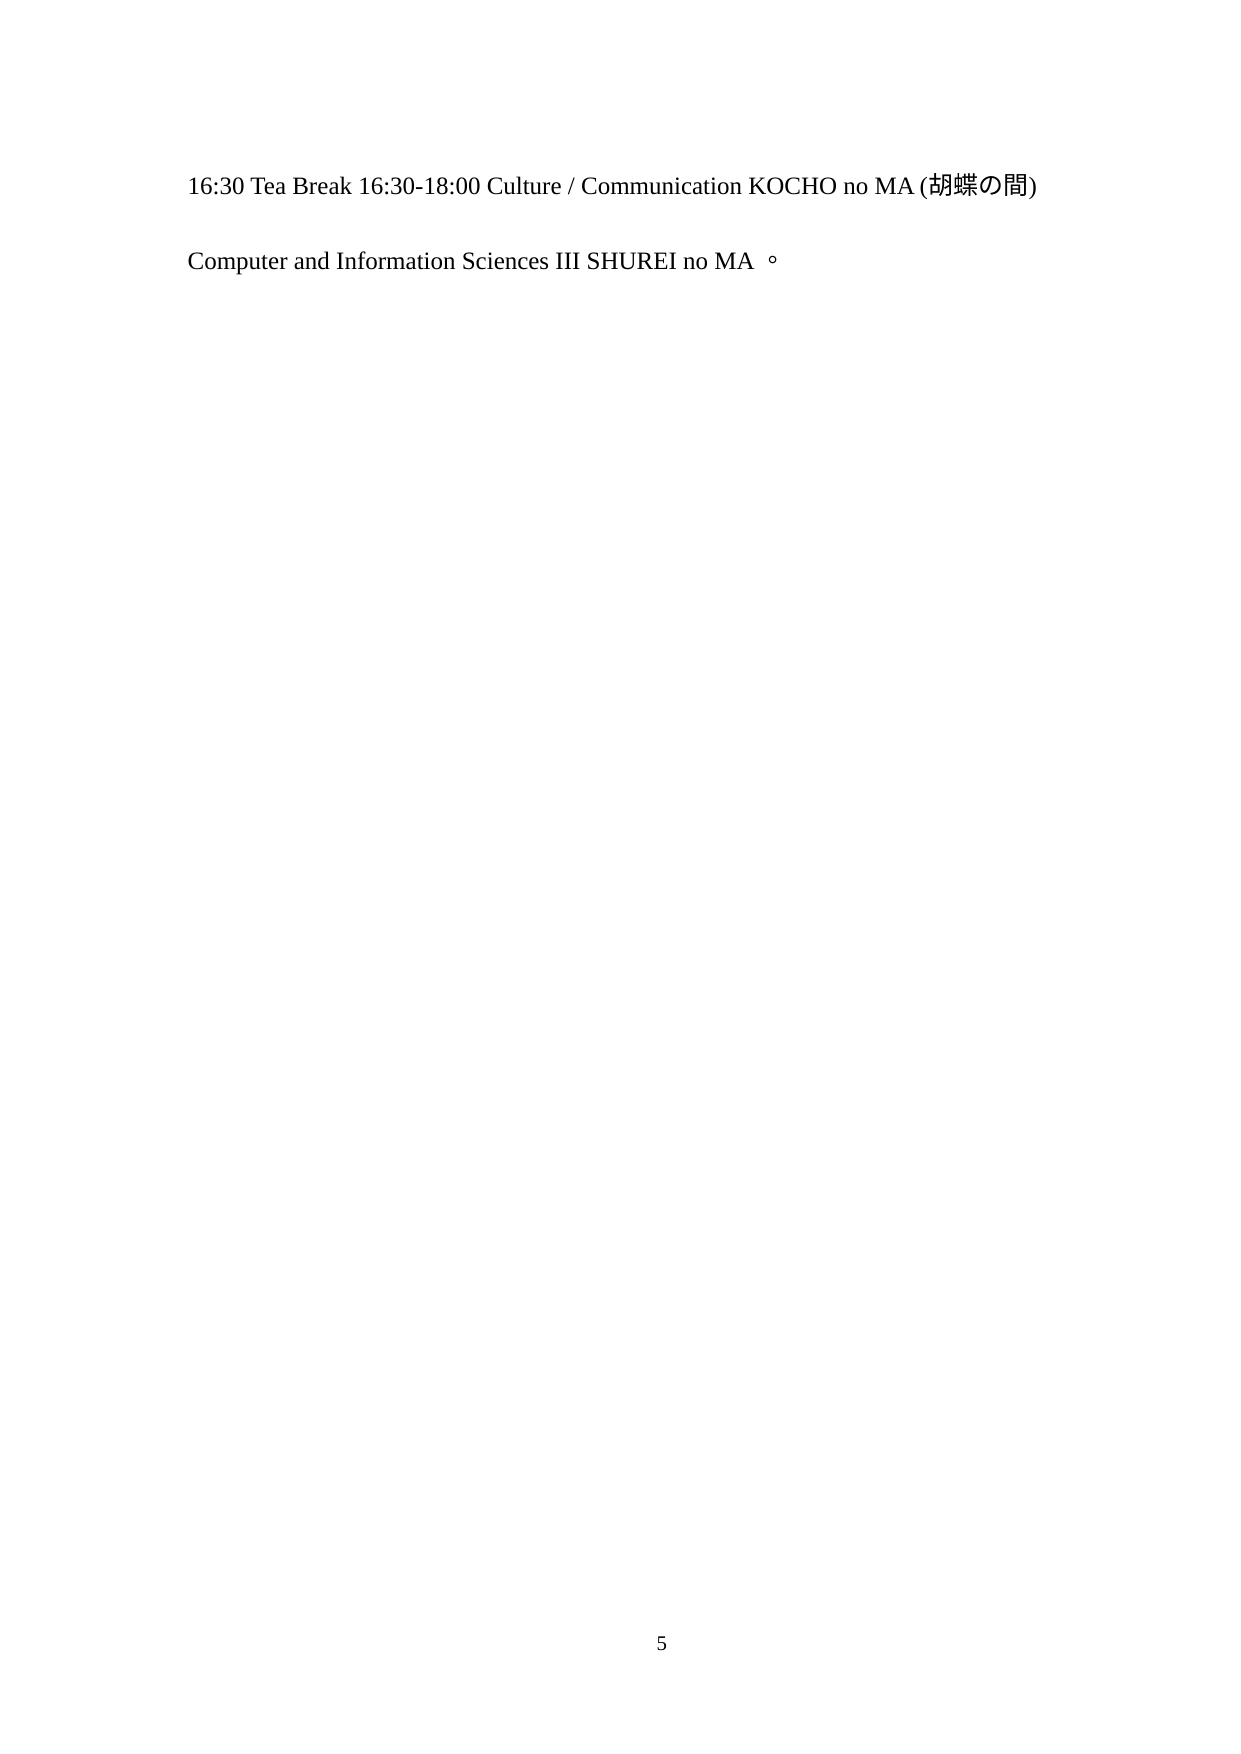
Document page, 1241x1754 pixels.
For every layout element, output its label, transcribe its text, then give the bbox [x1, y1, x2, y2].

text 16:30 Tea Break 16:30-18:00 Culture / Communication KOCHO no MA (胡蝶の間) Computer and Information Sciences III SHUREI no MA 。 [187, 164, 1125, 277]
